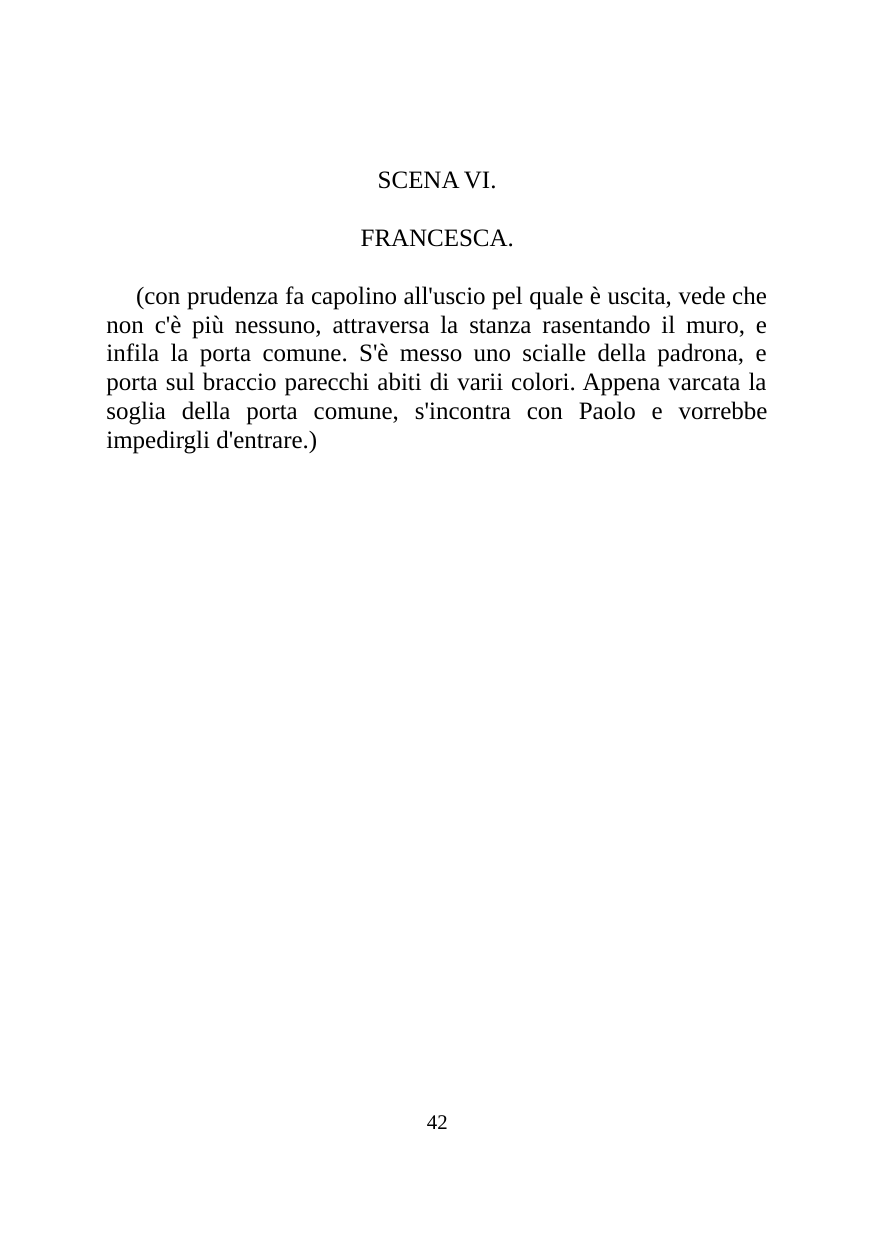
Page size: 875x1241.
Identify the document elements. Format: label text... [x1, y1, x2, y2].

text (con prudenza fa capolino all'uscio pel quale è uscita, vede che non c'è più nessuno, attraversa la stanza rasentando il muro, e infila la porta comune. S'è messo uno scialle della padrona, e porta sul braccio parecchi abiti di varii colori. Appena varcata la soglia della porta comune, s'incontra con Paolo e vorrebbe impedirgli d'entrare.) [106, 281, 768, 453]
text FRANCESCA. [106, 223, 768, 252]
subtitle SCENA VI. [106, 165, 768, 194]
